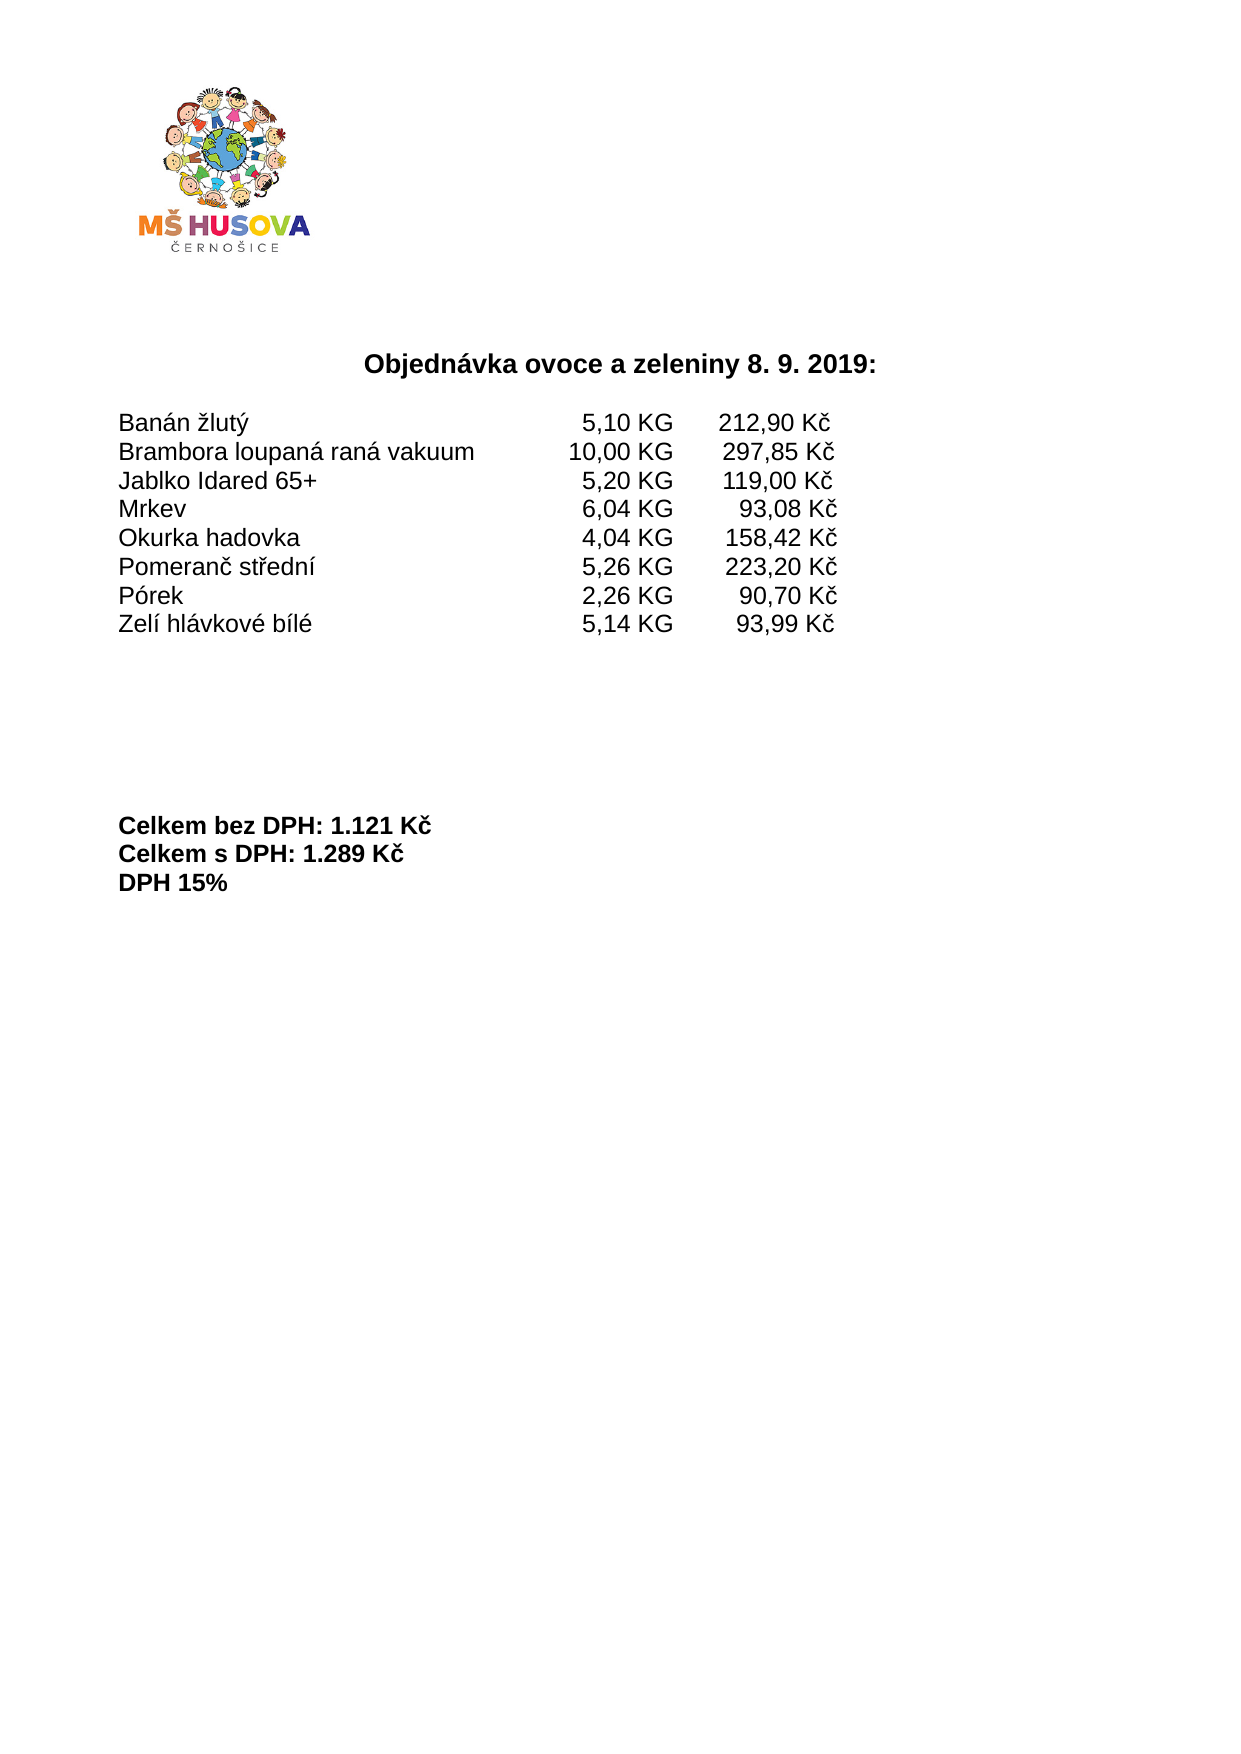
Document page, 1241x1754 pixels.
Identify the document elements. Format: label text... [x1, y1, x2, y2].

text Banán žlutý 5,10 KG 212,90 Kč [118, 408, 1122, 437]
text DPH 15% [118, 868, 1122, 897]
text Celkem bez DPH: 1.121 Kč [118, 811, 1122, 839]
text Okurka hadovka 4,04 KG 158,42 Kč [118, 523, 1122, 552]
text Objednávka ovoce a zeleniny 8. 9. 2019: [118, 348, 1122, 379]
text Celkem s DPH: 1.289 Kč [118, 839, 1122, 868]
text Jablko Idared 65+ 5,20 KG 119,00 Kč [118, 466, 1122, 494]
text Pomeranč střední 5,26 KG 223,20 Kč [118, 552, 1122, 581]
picture [130, 75, 319, 264]
text Brambora loupaná raná vakuum 10,00 KG 297,85 Kč [118, 437, 1122, 466]
text Mrkev 6,04 KG 93,08 Kč [118, 494, 1122, 523]
text Zelí hlávkové bílé 5,14 KG 93,99 Kč [118, 609, 1122, 638]
text Pórek 2,26 KG 90,70 Kč [118, 581, 1122, 609]
